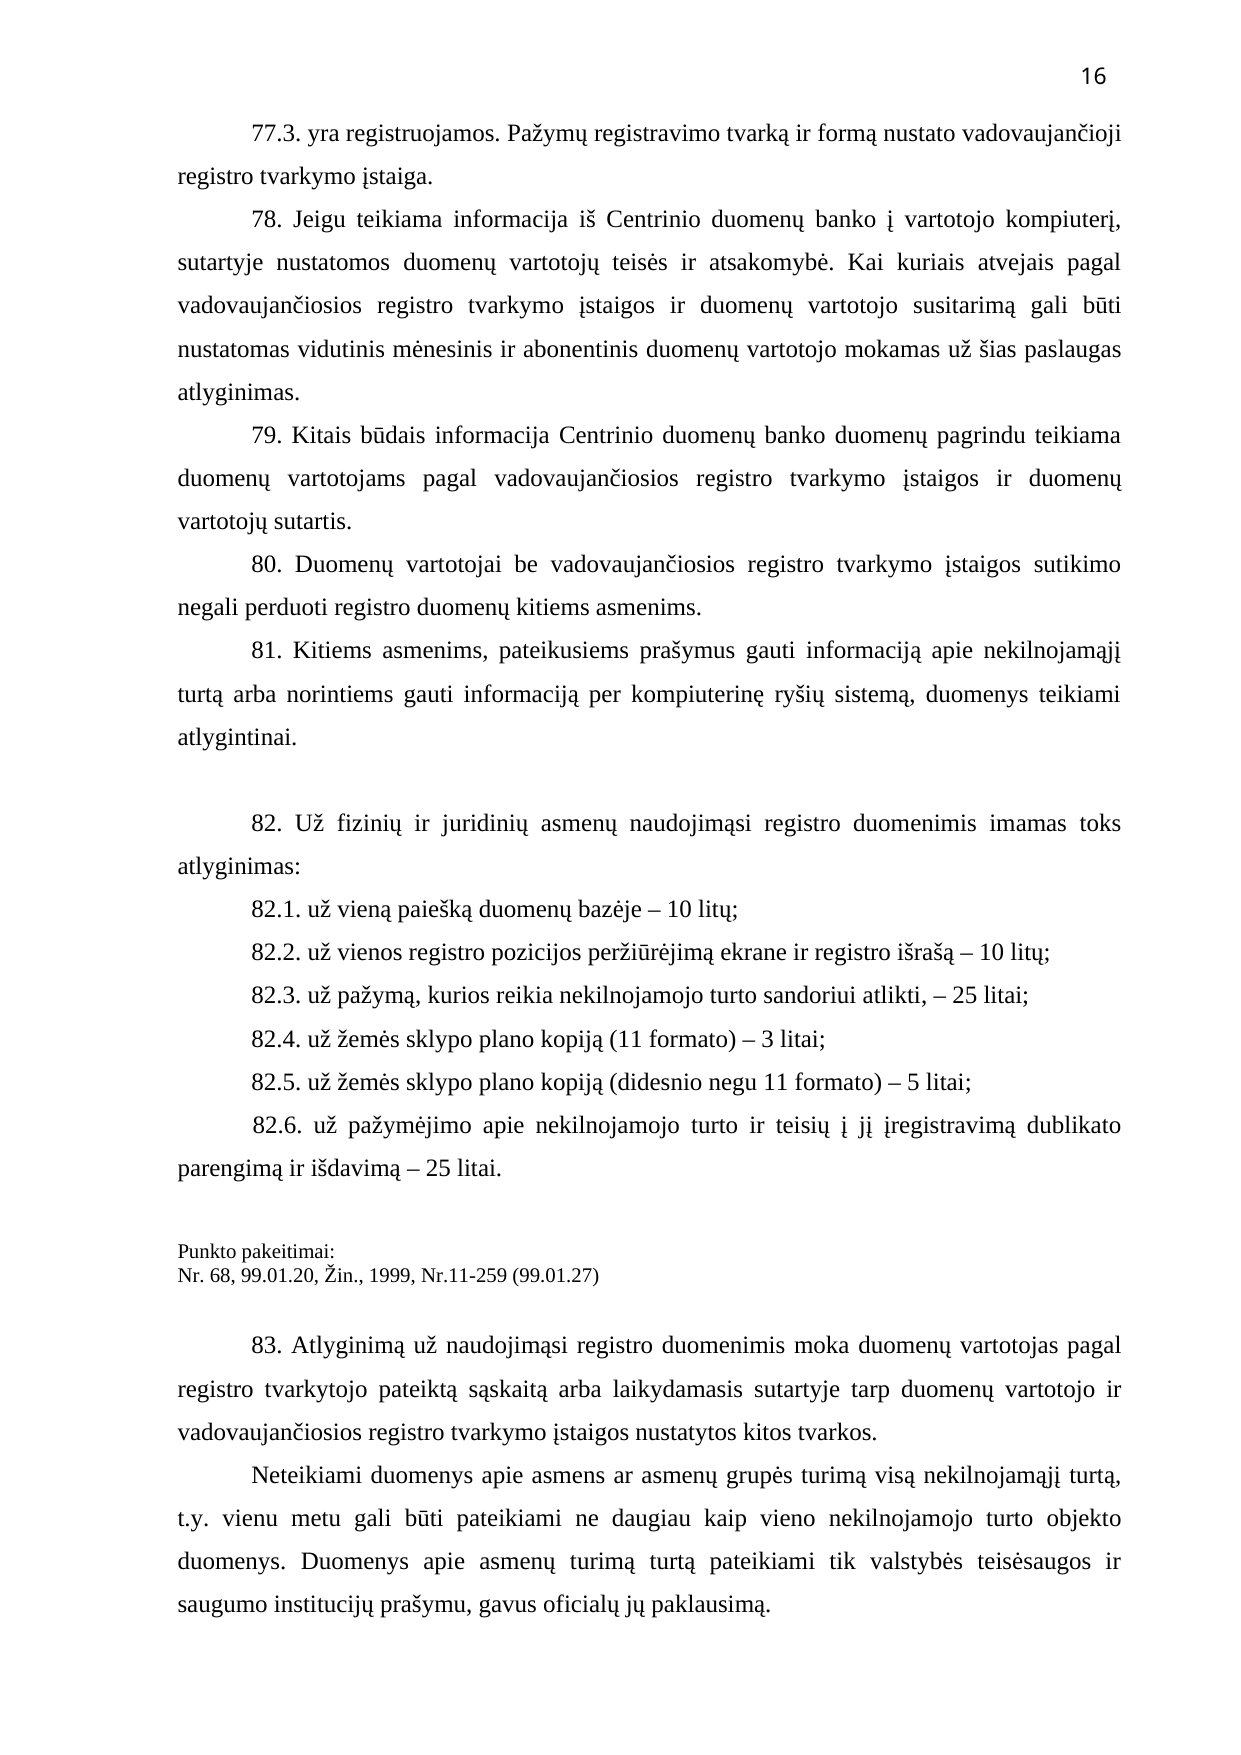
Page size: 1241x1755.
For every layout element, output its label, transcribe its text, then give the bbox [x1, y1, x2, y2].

text 77.3. yra registruojamos. Pažymų registravimo tvarką ir formą nustato vadovaujančioji registro tvarkymo įstaiga. [177, 118, 1122, 190]
text 82.6. už pažymėjimo apie nekilnojamojo turto ir teisių į jį įregistravimą dublikato parengimą ir išdavimą – 25 litai. [177, 1110, 1122, 1182]
text 82.5. už žemės sklypo plano kopiją (didesnio negu 11 formato) – 5 litai; [177, 1067, 1122, 1096]
text 83. Atlyginimą už naudojimąsi registro duomenimis moka duomenų vartotojas pagal registro tvarkytojo pateiktą sąskaitą arba laikydamasis sutartyje tarp duomenų vartotojo ir vadovaujančiosios registro tvarkymo įstaigos nustatytos kitos tvarkos. [177, 1331, 1122, 1446]
text 81. Kitiems asmenims, pateikusiems prašymus gauti informaciją apie nekilnojamąjį turtą arba norintiems gauti informaciją per kompiuterinę ryšių sistemą, duomenys teikiami atlygintinai. [177, 636, 1122, 751]
text 82.4. už žemės sklypo plano kopiją (11 formato) – 3 litai; [177, 1024, 1122, 1052]
text 82.3. už pažymą, kurios reikia nekilnojamojo turto sandoriui atlikti, – 25 litai; [177, 981, 1122, 1009]
text Punkto pakeitimai: [177, 1239, 1122, 1263]
text 79. Kitais būdais informacija Centrinio duomenų banko duomenų pagrindu teikiama duomenų vartotojams pagal vadovaujančiosios registro tvarkymo įstaigos ir duomenų vartotojų sutartis. [177, 420, 1122, 535]
text 82.1. už vieną paiešką duomenų bazėje – 10 litų; [177, 894, 1122, 923]
text 78. Jeigu teikiama informacija iš Centrinio duomenų banko į vartotojo kompiuterį, sutartyje nustatomos duomenų vartotojų teisės ir atsakomybė. Kai kuriais atvejais pagal vadovaujančiosios registro tvarkymo įstaigos ir duomenų vartotojo susitarimą gali būti nustatomas vidutinis mėnesinis ir abonentinis duomenų vartotojo mokamas už šias paslaugas atlyginimas. [177, 204, 1122, 406]
text Nr. 68, 99.01.20, Žin., 1999, Nr.11-259 (99.01.27) [177, 1263, 1122, 1287]
text Neteikiami duomenys apie asmens ar asmenų grupės turimą visą nekilnojamąjį turtą, t.y. vienu metu gali būti pateikiami ne daugiau kaip vieno nekilnojamojo turto objekto duomenys. Duomenys apie asmenų turimą turtą pateikiami tik valstybės teisėsaugos ir saugumo institucijų prašymu, gavus oficialų jų paklausimą. [177, 1460, 1122, 1618]
text 80. Duomenų vartotojai be vadovaujančiosios registro tvarkymo įstaigos sutikimo negali perduoti registro duomenų kitiems asmenims. [177, 549, 1122, 621]
text 82. Už fizinių ir juridinių asmenų naudojimąsi registro duomenimis imamas toks atlyginimas: [177, 808, 1122, 880]
text 82.2. už vienos registro pozicijos peržiūrėjimą ekrane ir registro išrašą – 10 litų; [177, 937, 1122, 966]
